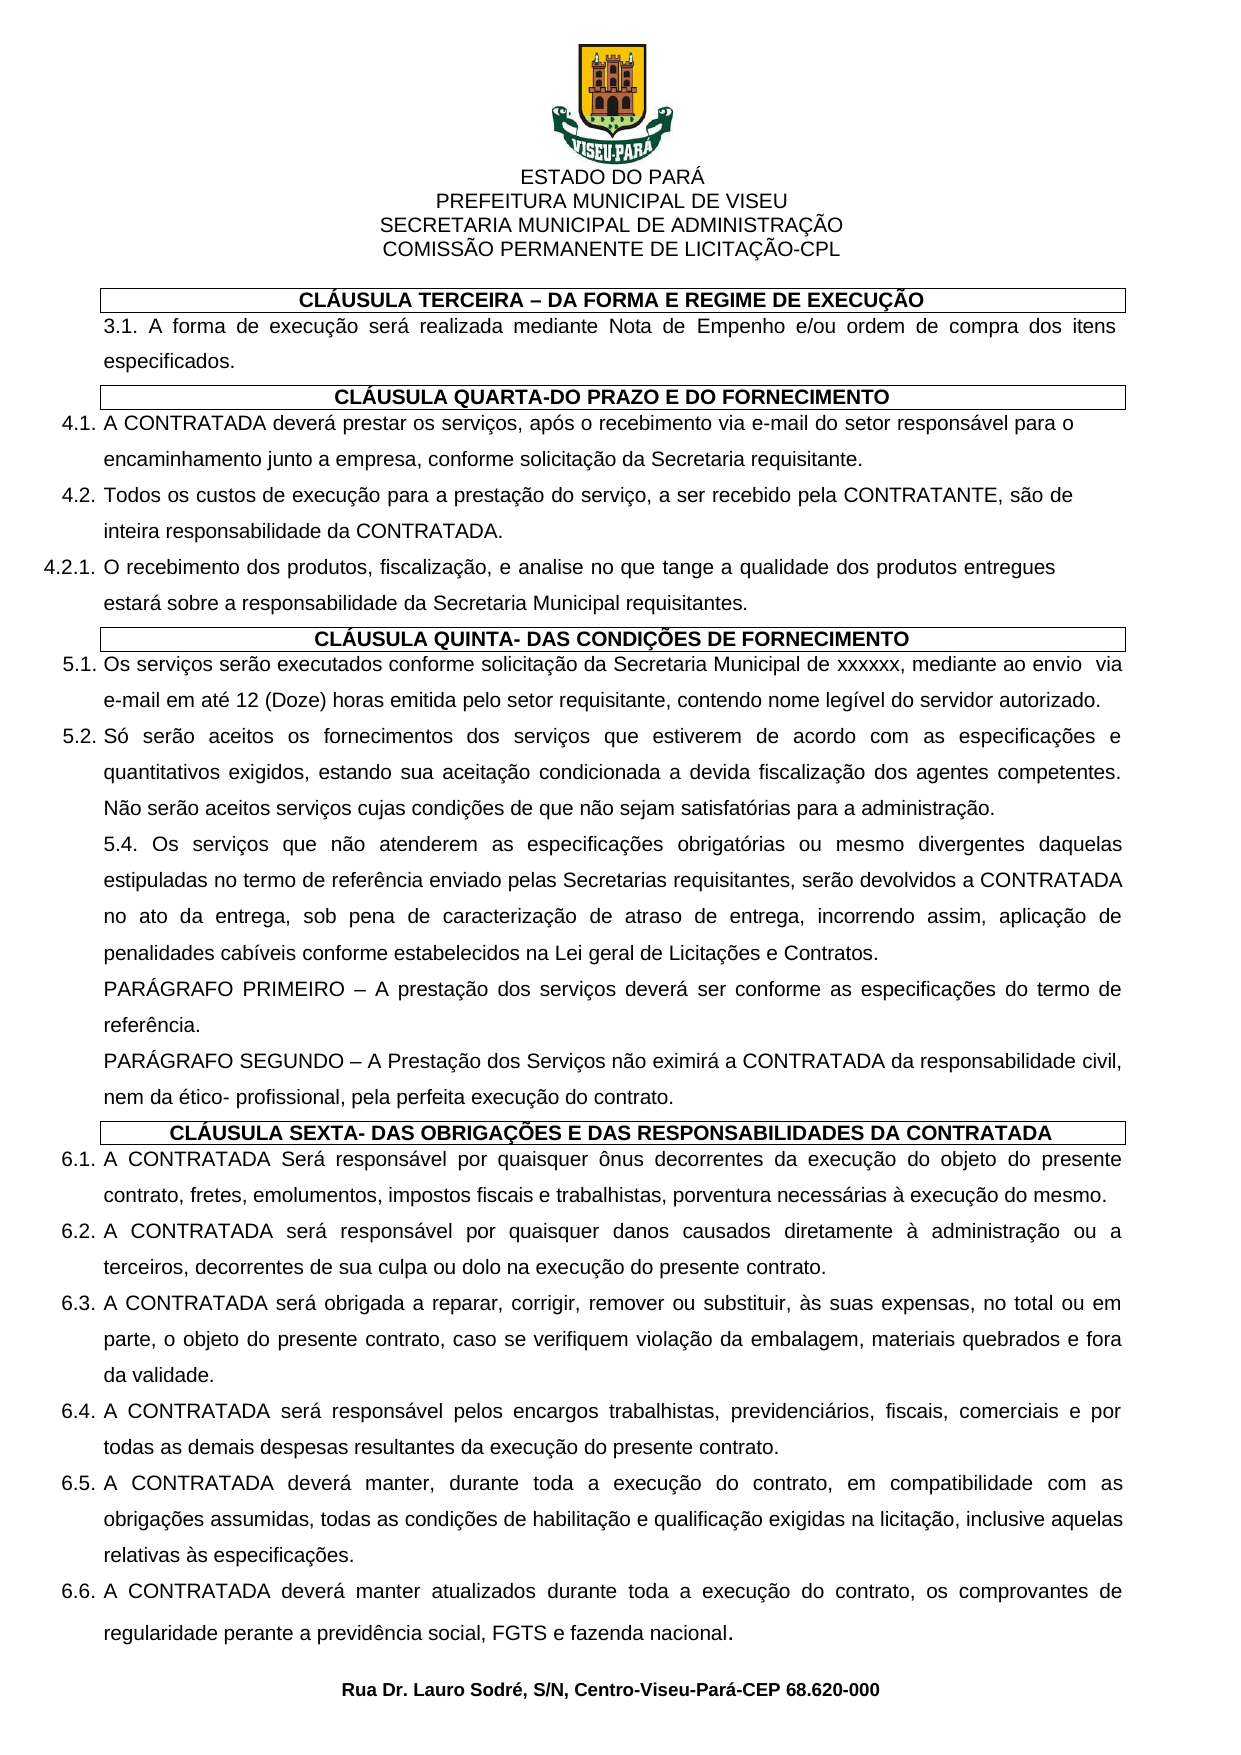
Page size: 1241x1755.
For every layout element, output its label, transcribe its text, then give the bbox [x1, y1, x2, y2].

text CLÁUSULA SEXTA- DAS OBRIGAÇÕES E DAS RESPONSABILIDADES DA CONTRATADA [169, 1122, 1125, 1144]
list A CONTRATADA deverá prestar os serviços, após o recebimento via e-mail do setor responsável para o encaminhamento junto a empresa, conforme solicitação da Secretaria requisitante. [89, 411, 1121, 471]
list A CONTRATADA será responsável por quaisquer danos causados diretamente à administração ou a terceiros, decorrentes de sua culpa ou dolo na execução do presente contrato. [89, 1219, 1122, 1279]
text CLÁUSULA TERCEIRA – DA FORMA E REGIME DE EXECUÇÃO [299, 289, 1125, 312]
list O recebimento dos produtos, fiscalização, e analise no que tange a qualidade dos produtos entregues estará sobre a responsabilidade da Secretaria Municipal requisitantes. [89, 555, 1121, 615]
text 5.4. Os serviços que não atenderem as especificações obrigatórias ou mesmo divergentes daquelas estipuladas no termo de referência enviado pelas Secretarias requisitantes, serão devolvidos a CONTRATADA no ato da entrega, sob pena de caracterização de atraso de entrega, incorrendo assim, aplicação de penalidades cabíveis conforme estabelecidos na Lei geral de Licitações e Contratos. [103, 832, 1123, 964]
list Todos os custos de execução para a prestação do serviço, a ser recebido pela CONTRATANTE, são de inteira responsabilidade da CONTRATADA. [89, 483, 1121, 543]
text 3.1. A forma de execução será realizada mediante Nota de Empenho e/ou ordem de compra dos itens especificados. [103, 313, 1121, 373]
list Só serão aceitos os fornecimentos dos serviços que estiverem de acordo com as especificações e quantitativos exigidos, estando sua aceitação condicionada a devida fiscalização dos agentes competentes. Não serão aceitos serviços cujas condições de que não sejam satisfatórias para a administração. [89, 724, 1122, 820]
list A CONTRATADA Será responsável por quaisquer ônus decorrentes da execução do objeto do presente contrato, fretes, emolumentos, impostos fiscais e trabalhistas, porventura necessárias à execução do mesmo. [89, 1146, 1122, 1207]
list Os serviços serão executados conforme solicitação da Secretaria Municipal de xxxxxx, mediante ao envio via e-mail em até 12 (Doze) horas emitida pelo setor requisitante, contendo nome legível do servidor autorizado. [89, 652, 1123, 712]
text CLÁUSULA QUINTA- DAS CONDIÇÕES DE FORNECIMENTO [314, 628, 1125, 651]
text CLÁUSULA QUARTA-DO PRAZO E DO FORNECIMENTO [334, 386, 1125, 409]
list A CONTRATADA será responsável pelos encargos trabalhistas, previdenciários, fiscais, comerciais e por todas as demais despesas resultantes da execução do presente contrato. [89, 1399, 1122, 1459]
list A CONTRATADA será obrigada a reparar, corrigir, remover ou substituir, às suas expensas, no total ou em parte, o objeto do presente contrato, caso se verifiquem violação da embalagem, materiais quebrados e fora da validade. [89, 1291, 1122, 1387]
list A CONTRATADA deverá manter, durante toda a execução do contrato, em compatibilidade com as obrigações assumidas, todas as condições de habilitação e qualificação exigidas na licitação, inclusive aquelas relativas às especificações. [89, 1471, 1123, 1567]
list A CONTRATADA deverá manter atualizados durante toda a execução do contrato, os comprovantes de regularidade perante a previdência social, FGTS e fazenda nacional. [89, 1579, 1122, 1646]
text PARÁGRAFO PRIMEIRO – A prestação dos serviços deverá ser conforme as especificações do termo de referência. [103, 977, 1122, 1037]
text PARÁGRAFO SEGUNDO – A Prestação dos Serviços não eximirá a CONTRATADA da responsabilidade civil, nem da ético- profissional, pela perfeita execução do contrato. [103, 1049, 1123, 1109]
